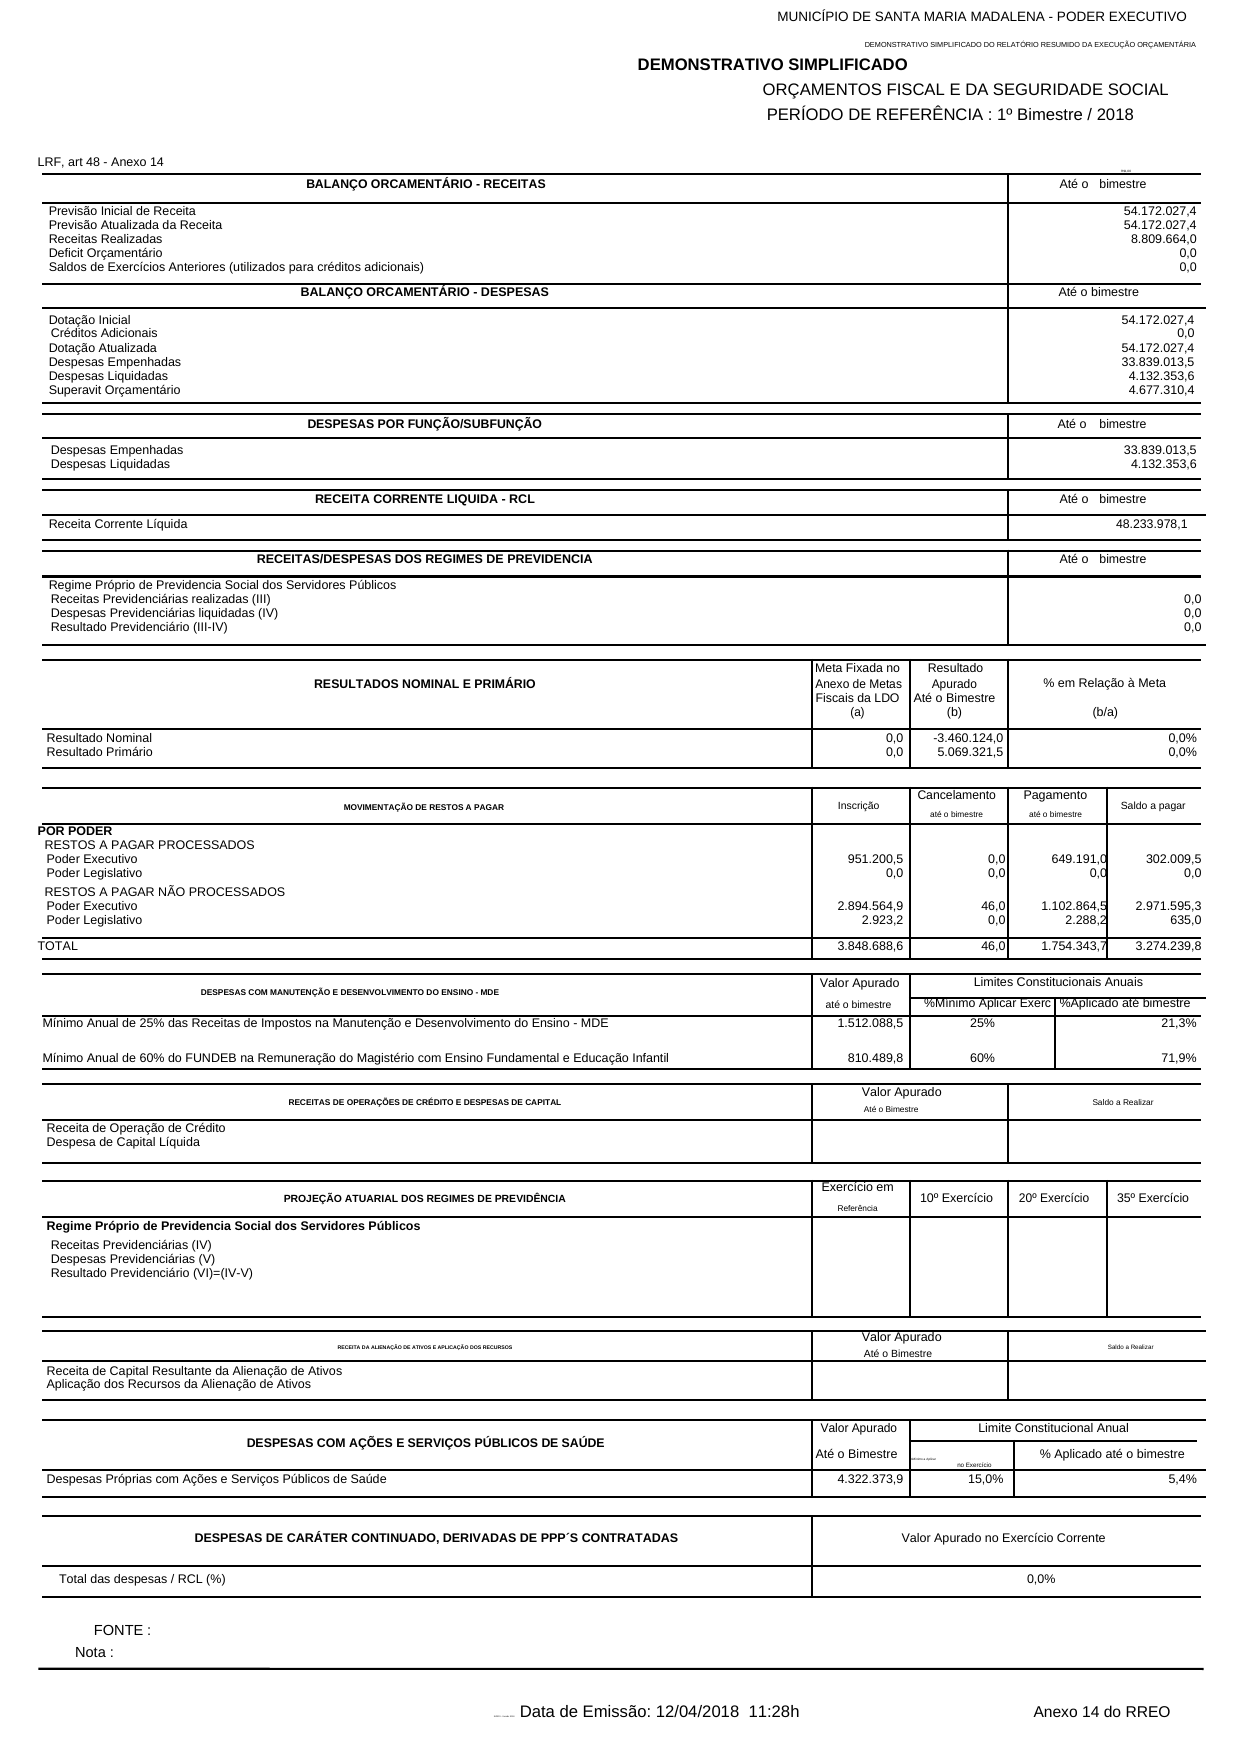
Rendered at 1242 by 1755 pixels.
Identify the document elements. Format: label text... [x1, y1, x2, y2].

table_cell [42, 789, 811, 802]
table_cell [1096, 646, 1107, 659]
table_cell [812, 299, 910, 307]
table_cell [1201, 705, 1206, 719]
table_cell [910, 246, 1007, 261]
table_cell [1014, 415, 1055, 431]
table_cell [1201, 355, 1206, 369]
table_cell [813, 1233, 909, 1252]
table_cell [813, 1121, 910, 1135]
table_cell 1.754.343,7 [1014, 939, 1106, 953]
table_cell [1014, 246, 1055, 261]
text Nota : [75, 1644, 1206, 1661]
table_cell [1197, 1233, 1201, 1252]
table_cell [812, 480, 910, 489]
table_cell [812, 516, 910, 531]
table_cell [1201, 1083, 1206, 1099]
table_cell [1009, 566, 1014, 575]
table_cell [1009, 1266, 1014, 1280]
table_cell [1009, 1085, 1014, 1099]
table_cell [38, 592, 42, 606]
table_cell [1197, 355, 1201, 369]
table_cell [38, 1119, 42, 1135]
table_cell [911, 1010, 1008, 1014]
table_cell [813, 1344, 910, 1350]
table_cell [1055, 431, 1096, 437]
table_cell 4.677.310,4 [1107, 383, 1197, 397]
table_cell [38, 1330, 42, 1344]
table_cell [1197, 1030, 1201, 1064]
table_cell [1107, 960, 1197, 973]
table_cell [1008, 1487, 1013, 1496]
table_cell [1201, 1350, 1206, 1360]
table_cell [42, 397, 812, 402]
table_cell -3.460.124,0 [911, 730, 1007, 745]
table_cell Até o [1055, 175, 1096, 191]
table_cell [42, 191, 812, 202]
table_cell [1096, 383, 1107, 397]
table_cell [38, 1150, 42, 1162]
table_cell Dotação Atualizada [42, 341, 812, 355]
table_cell [1014, 491, 1055, 506]
table_cell [1108, 1266, 1197, 1280]
table_cell [1096, 1471, 1107, 1487]
table_cell [1014, 1435, 1055, 1440]
table_cell [910, 415, 1007, 431]
table_cell [910, 1587, 1008, 1596]
table_cell [1014, 531, 1055, 539]
table_cell 1.512.088,5 [813, 1017, 909, 1030]
table_cell [1055, 769, 1096, 787]
table_cell Limites Constitucionais Anuais [911, 975, 1201, 989]
table_cell [1009, 1362, 1014, 1377]
table_cell Receita Corrente Líquida [42, 516, 812, 531]
table_cell [1009, 1280, 1014, 1316]
table_cell [1096, 789, 1106, 802]
table_cell [910, 516, 1007, 531]
table_cell [813, 1252, 909, 1266]
table_cell [1009, 675, 1014, 691]
table_cell [813, 719, 909, 728]
table_cell [1096, 880, 1106, 899]
table_cell [38, 1280, 42, 1316]
table_cell (b/a) [1055, 705, 1201, 719]
table_cell [813, 990, 909, 997]
table_cell [38, 802, 42, 812]
table_cell [1055, 759, 1096, 767]
table_cell [1055, 1442, 1096, 1450]
table_cell [1201, 309, 1206, 327]
table_cell [1008, 1587, 1014, 1596]
table_cell [38, 1194, 42, 1205]
table_cell [1096, 838, 1106, 852]
table_cell 33.839.013,5 [1107, 355, 1197, 369]
table_cell [1055, 1135, 1096, 1149]
table_cell [1096, 471, 1107, 478]
table_cell [1014, 169, 1055, 173]
table_cell [1107, 1435, 1197, 1440]
table_cell [1107, 1085, 1197, 1099]
table_cell [1096, 439, 1107, 457]
table_cell [1009, 789, 1014, 802]
table_cell Resultado [911, 661, 1007, 675]
table_cell Receita de Operação de Crédito [42, 1121, 811, 1135]
table_cell Aplicação dos Recursos da Alienação de Ativos [42, 1378, 811, 1392]
table_cell 0,0 [813, 866, 909, 880]
table_cell [1201, 1587, 1206, 1596]
table_cell [1197, 1252, 1201, 1266]
table_cell [1107, 1150, 1197, 1162]
table_cell [1107, 566, 1197, 575]
table_cell [38, 1083, 42, 1099]
table_cell 5.069.321,5 [911, 745, 1007, 759]
table_cell [1055, 566, 1096, 575]
table_cell [42, 1085, 811, 1099]
table_cell Poder Legislativo [42, 866, 811, 880]
table_cell [1107, 1114, 1197, 1119]
table_cell [812, 439, 910, 457]
table_cell Até o [1055, 552, 1096, 566]
table_cell Valor Apurado no Exercício Corrente [813, 1517, 1201, 1546]
table_cell [1055, 341, 1096, 355]
table_cell [1096, 1280, 1106, 1316]
table_cell [1197, 246, 1201, 261]
table_cell [1096, 990, 1107, 997]
table_cell [813, 1435, 909, 1440]
table_cell [1014, 592, 1055, 606]
table_cell [1009, 759, 1014, 767]
table_cell [1009, 899, 1014, 913]
table_cell [1201, 246, 1206, 261]
table_cell [1055, 355, 1096, 369]
table_cell Despesas Empenhadas [42, 355, 812, 369]
table_cell [910, 960, 1008, 973]
table_cell [1056, 1010, 1096, 1014]
table_cell [1201, 383, 1206, 397]
table_cell [1096, 825, 1106, 838]
table_cell [1107, 1318, 1197, 1330]
table_cell [1015, 1461, 1055, 1469]
table_cell [1107, 1121, 1197, 1135]
table_cell [911, 1442, 1008, 1450]
table_cell [1009, 1194, 1014, 1205]
table_cell [1014, 471, 1055, 478]
table_cell [1197, 1164, 1201, 1180]
table_cell [1014, 1030, 1054, 1064]
table_cell [910, 275, 1007, 282]
table_cell [1014, 1017, 1054, 1030]
table_cell [1009, 191, 1014, 202]
table_cell [1107, 1332, 1197, 1344]
table_cell [38, 218, 42, 232]
table_cell [812, 769, 910, 787]
table_cell [1014, 634, 1055, 643]
table_header [1014, 154, 1055, 168]
table_cell [38, 1496, 42, 1515]
table_cell [38, 457, 42, 471]
table_cell [1197, 327, 1201, 341]
table_cell [910, 1150, 1007, 1162]
table_cell [1201, 1015, 1206, 1030]
table_cell [1096, 355, 1107, 369]
table_cell [1009, 261, 1014, 274]
table_cell [1201, 566, 1206, 575]
table_header [1201, 154, 1206, 168]
table_cell [1055, 299, 1096, 307]
table_cell [1009, 705, 1014, 719]
table_cell [1008, 541, 1014, 549]
table_cell [1056, 1030, 1096, 1064]
table_cell [38, 880, 42, 899]
table_cell [911, 1205, 1007, 1212]
table_cell [812, 341, 910, 355]
table_cell [1096, 169, 1107, 173]
table_cell [1009, 691, 1014, 705]
table_cell [38, 838, 42, 852]
table_cell no Exercício [911, 1461, 1013, 1469]
table_cell BALANÇO ORCAMENTÁRIO - RECEITAS [42, 175, 812, 191]
table_cell 4.132.353,6 [1107, 457, 1197, 471]
table_cell [813, 759, 909, 767]
table_cell [812, 397, 910, 402]
table_cell [1096, 218, 1107, 232]
table_cell Anexo de Metas [813, 675, 909, 691]
table_cell [812, 218, 910, 232]
table_cell [1197, 1567, 1201, 1587]
table_cell [1096, 661, 1107, 675]
table_cell [1201, 767, 1206, 787]
table_cell [1197, 1440, 1201, 1450]
table_cell [1009, 1378, 1014, 1392]
table_cell [1096, 506, 1107, 513]
text MUNICÍPIO DE SANTA MARIA MADALENA - PODER EXECUTIVO [777, 9, 1206, 24]
table_cell [812, 491, 910, 506]
table_cell 35º Exercício [1108, 1194, 1201, 1205]
table_cell [1055, 1106, 1096, 1114]
table_cell Apurado [911, 675, 1007, 691]
table_cell [1201, 261, 1206, 274]
table_cell Receitas Previdenciárias realizadas (III) [42, 592, 812, 606]
table_cell [1108, 789, 1197, 802]
table_cell [1201, 787, 1206, 802]
table_cell [1201, 341, 1206, 355]
table_cell RESTOS A PAGAR PROCESSADOS [42, 838, 811, 852]
table_cell [813, 825, 909, 838]
table_cell [910, 491, 1007, 506]
table_cell [1197, 1471, 1201, 1487]
table_cell [1096, 457, 1107, 471]
table_cell [1108, 953, 1197, 958]
table_cell [1014, 802, 1055, 812]
table_cell Fiscais da LDO [813, 691, 909, 705]
table_cell [1009, 1332, 1014, 1344]
table_cell [1055, 397, 1096, 402]
table_cell [1009, 927, 1014, 937]
table_cell [42, 646, 812, 659]
table_cell [812, 1164, 910, 1180]
table_cell [42, 169, 812, 173]
table_cell Valor Apurado [813, 1085, 1007, 1099]
table_cell [1096, 1332, 1107, 1344]
table_cell [1096, 745, 1107, 759]
table_cell [1055, 1182, 1096, 1194]
table_cell [1197, 691, 1201, 705]
table_cell 2.971.595,3 [1108, 899, 1201, 913]
table_cell [1014, 541, 1055, 549]
table_cell [1055, 620, 1096, 634]
table_cell [1055, 1280, 1096, 1316]
table_cell R$1,00 [1107, 169, 1201, 173]
table_cell [1014, 1070, 1055, 1083]
table_cell [1009, 825, 1014, 838]
table_cell [1107, 404, 1197, 413]
table_cell [1009, 634, 1014, 643]
table_cell [1107, 1350, 1197, 1360]
table_cell [812, 1070, 910, 1083]
table_cell [1197, 1085, 1201, 1099]
table_cell [1201, 1487, 1206, 1496]
table_cell [42, 299, 812, 307]
table_cell [910, 169, 1008, 173]
table_cell [38, 728, 42, 745]
table_cell Poder Executivo [42, 899, 811, 913]
table_cell [38, 191, 42, 202]
table_cell [1096, 1135, 1107, 1149]
table_cell Despesas Previdenciárias liquidadas (IV) [42, 606, 812, 620]
table_cell [1197, 369, 1201, 383]
table_cell [910, 285, 1007, 299]
table_cell [812, 1318, 910, 1330]
table_cell [1055, 1546, 1096, 1564]
table_cell [813, 1010, 909, 1014]
table_cell 15,0% [911, 1471, 1008, 1487]
table_cell [1201, 539, 1206, 549]
table_cell [812, 531, 910, 539]
table_cell [812, 275, 910, 282]
table_cell 0,0 [1107, 620, 1201, 634]
table_cell [1201, 1440, 1206, 1450]
table_cell [812, 383, 910, 397]
table_cell [38, 478, 42, 489]
table_cell [813, 1378, 910, 1392]
table_cell [1201, 606, 1206, 620]
table_cell [1096, 1435, 1107, 1440]
table_cell [910, 541, 1008, 549]
table_cell [1096, 1010, 1107, 1014]
table_cell [812, 191, 910, 202]
table_cell [1197, 730, 1201, 745]
table_cell PROJEÇÃO ATUARIAL DOS REGIMES DE PREVIDÊNCIA [42, 1194, 811, 1205]
table_cell [1009, 1233, 1014, 1252]
table_cell [1096, 261, 1107, 274]
table_cell [1009, 341, 1014, 355]
table_cell MOVIMENTAÇÃO DE RESTOS A PAGAR [42, 802, 811, 812]
table_cell [38, 173, 42, 191]
table_cell 33.839.013,5 [1107, 439, 1197, 457]
table_cell [1055, 634, 1096, 643]
table_cell 46,0 [911, 899, 1007, 913]
table_cell [38, 514, 42, 531]
table_cell [1096, 1030, 1107, 1064]
table_cell [38, 1180, 42, 1194]
table_cell [1107, 990, 1197, 997]
table_cell [910, 566, 1007, 575]
table_cell [1014, 355, 1055, 369]
table_cell 3.848.688,6 [813, 939, 909, 953]
table_cell TOTAL [38, 937, 811, 953]
table_cell [1197, 383, 1201, 397]
table_cell [42, 1010, 811, 1014]
table_cell [1096, 299, 1107, 307]
table_cell [911, 953, 1007, 958]
table_cell [911, 719, 1007, 728]
table_cell [1009, 802, 1014, 812]
table_cell [1096, 802, 1106, 812]
table_cell [1014, 1280, 1055, 1316]
table_cell [38, 973, 42, 989]
table_cell [1009, 1106, 1014, 1114]
table_cell [910, 1318, 1008, 1330]
table_cell [1014, 1378, 1055, 1392]
table_cell [1201, 437, 1206, 457]
table_cell 60% [911, 1030, 1008, 1064]
table_cell Receita de Capital Resultante da Alienação de Ativos [42, 1362, 811, 1377]
table_cell Receitas Previdenciárias (IV) [42, 1233, 811, 1252]
table_cell [1014, 1233, 1055, 1252]
table_cell [1096, 1106, 1107, 1114]
table_cell [1055, 1362, 1096, 1377]
table_cell [1008, 1471, 1013, 1487]
table_cell [1197, 1150, 1201, 1162]
table_cell [1197, 1266, 1201, 1280]
table_cell [1055, 218, 1096, 232]
table_cell [813, 1362, 910, 1377]
table_cell [1008, 1030, 1014, 1064]
table_cell [1009, 730, 1014, 745]
table_cell [1014, 759, 1055, 767]
table_cell [812, 355, 910, 369]
table_cell [42, 1392, 811, 1399]
table_cell [1008, 1546, 1014, 1564]
table_cell [910, 175, 1007, 191]
table_cell [813, 1392, 910, 1399]
table_cell [1107, 541, 1197, 549]
table_cell [1096, 1164, 1107, 1180]
table_cell [1055, 1266, 1096, 1280]
table_cell [1107, 1106, 1197, 1114]
table_cell [42, 471, 812, 478]
table_cell [812, 285, 910, 299]
table_cell [1201, 402, 1206, 413]
table_cell [812, 309, 910, 327]
table_cell [42, 1114, 811, 1119]
table_cell [1055, 531, 1096, 539]
table_cell [1014, 1205, 1055, 1212]
table_cell [1009, 309, 1014, 327]
table_cell Mínimo Anual de 60% do FUNDEB na Remuneração do Magistério com Ensino Fundamental e Educação Infantil [42, 1030, 811, 1064]
table_cell [1201, 1266, 1206, 1280]
table_cell [42, 634, 812, 643]
table_cell 4.132.353,6 [1107, 369, 1197, 383]
table_cell [1055, 439, 1096, 457]
table_cell BALANÇO ORCAMENTÁRIO - DESPESAS [42, 285, 812, 299]
table_cell [910, 341, 1007, 355]
table_cell [42, 960, 812, 973]
table_header [910, 154, 1008, 168]
table_cell 2.288,2 [1014, 913, 1106, 927]
table_cell [1096, 204, 1107, 218]
table_cell [1055, 1233, 1096, 1252]
table_cell [1009, 233, 1014, 246]
table_cell [1096, 691, 1107, 705]
table_cell [1014, 953, 1055, 958]
table_cell [1055, 1378, 1096, 1392]
table_cell 54.172.027,4 [1107, 309, 1197, 327]
table_cell 54.172.027,4 [1107, 204, 1197, 218]
table_cell POR PODER [38, 823, 811, 838]
table_cell [1009, 939, 1014, 953]
table_cell Inscrição [813, 802, 909, 812]
table_cell [812, 620, 910, 634]
table_cell [1197, 1332, 1201, 1344]
table_cell [1197, 1280, 1201, 1316]
table_cell 0,0 [911, 866, 1007, 880]
table_cell [1096, 1194, 1106, 1205]
table_cell [42, 1350, 811, 1360]
table_cell Até o [1055, 491, 1096, 506]
table_cell [1009, 1252, 1014, 1266]
table_cell [1107, 1362, 1197, 1377]
table_cell [1197, 341, 1201, 355]
table_cell [1197, 661, 1201, 675]
table_cell [1201, 1332, 1206, 1344]
table_cell [1008, 404, 1014, 413]
table_cell [1014, 691, 1055, 705]
table_cell [1096, 341, 1107, 355]
table_cell [38, 413, 42, 431]
table_cell [38, 1015, 42, 1030]
table_cell [1201, 1135, 1206, 1149]
table_cell DESPESAS COM MANUTENÇÃO E DESENVOLVIMENTO DO ENSINO - MDE [313, 990, 811, 997]
table_cell [1201, 1180, 1206, 1194]
table_cell [1201, 1119, 1206, 1135]
table_cell [1107, 1587, 1197, 1596]
table_cell [1009, 838, 1014, 852]
table_cell Até o Bimestre [813, 1106, 1007, 1114]
table_cell [1197, 1135, 1201, 1149]
table_cell [1008, 480, 1014, 489]
table_cell [1008, 1567, 1014, 1587]
table_cell [1201, 457, 1206, 471]
table_cell [1096, 191, 1107, 202]
table_cell %Mínimo Aplicar Exerc [911, 999, 1054, 1010]
table_cell [1014, 309, 1055, 327]
table_cell [1107, 769, 1197, 787]
table_cell [1096, 1114, 1107, 1119]
table_cell [1197, 1318, 1201, 1330]
table_cell [1107, 661, 1197, 675]
table_cell [1197, 838, 1201, 852]
table_cell [911, 1487, 1008, 1496]
table_cell [813, 927, 909, 937]
table_cell [813, 838, 909, 852]
table_cell [1055, 541, 1096, 549]
table_cell [812, 327, 910, 341]
table_cell [1107, 646, 1197, 659]
table_cell [1055, 1587, 1096, 1596]
table_cell [1008, 1070, 1014, 1083]
table_cell [910, 1099, 1007, 1106]
table_cell [42, 719, 811, 728]
table_cell [38, 383, 42, 397]
table_cell [1014, 990, 1055, 997]
table_cell [1008, 769, 1014, 787]
table_cell [1197, 1362, 1201, 1377]
table_cell [1197, 578, 1201, 592]
table_cell 3.274.239,8 [1108, 939, 1201, 953]
table_cell [812, 541, 910, 549]
table_cell [1014, 369, 1055, 383]
table_cell [1009, 1182, 1014, 1194]
table_cell [38, 307, 42, 327]
table_cell [1009, 457, 1014, 471]
table_cell [42, 480, 812, 489]
table_cell Previsão Atualizada da Receita [42, 218, 812, 232]
table_cell [1096, 1070, 1107, 1083]
table_cell bimestre [1096, 415, 1201, 431]
table_cell [812, 1401, 910, 1419]
table_cell [911, 1233, 1007, 1252]
table_cell [1014, 620, 1055, 634]
table_cell [1014, 1010, 1054, 1014]
table_cell [1201, 1565, 1206, 1587]
table_cell [1096, 812, 1106, 819]
table_cell DESPESAS DE CARÁTER CONTINUADO, DERIVADAS DE PPP´S CONTRATADAS [42, 1517, 811, 1546]
table_cell [1201, 173, 1206, 191]
table_cell [1107, 1070, 1197, 1083]
table_cell [1096, 592, 1107, 606]
table_cell Despesas Liquidadas [42, 369, 812, 383]
table_cell 302.009,5 [1108, 852, 1201, 866]
table_cell [910, 1114, 1007, 1119]
table_cell [1201, 1150, 1206, 1162]
table_cell 951.200,5 [813, 852, 909, 866]
table_cell [1096, 1567, 1107, 1587]
table_cell [1009, 355, 1014, 369]
table_cell Receitas Realizadas [42, 233, 812, 246]
table_cell [1008, 646, 1014, 659]
table_cell bimestre [1096, 552, 1201, 566]
text PERÍODO DE REFERÊNCIA : 1º Bimestre / 2018 [767, 105, 1206, 124]
table_cell [38, 644, 42, 659]
table_cell [1014, 1106, 1055, 1114]
table_cell Despesas Liquidadas [42, 457, 812, 471]
table_cell 0,0 [911, 852, 1007, 866]
table_cell [1197, 439, 1201, 457]
table_cell [1201, 592, 1206, 606]
table_cell [1201, 1233, 1206, 1252]
table_cell [42, 1280, 811, 1316]
table_cell [1107, 578, 1197, 592]
table_cell [1108, 927, 1197, 937]
table_cell [1014, 1587, 1055, 1596]
table_cell [1009, 439, 1014, 457]
table_cell [910, 634, 1007, 643]
table_cell [1014, 646, 1055, 659]
table_cell [911, 759, 1007, 767]
table_cell [1197, 960, 1201, 973]
table_cell [1108, 812, 1197, 819]
table_cell [813, 1150, 910, 1162]
table_cell [1009, 578, 1014, 592]
table_cell [1009, 531, 1014, 539]
table_cell [1014, 218, 1055, 232]
table_cell [38, 1233, 42, 1252]
table_cell [1009, 620, 1014, 634]
table_cell [1014, 745, 1055, 759]
table_cell [1201, 1280, 1206, 1316]
table_cell [38, 927, 42, 937]
table_cell [42, 1332, 811, 1344]
table_cell [1014, 275, 1107, 282]
table_cell [1055, 1114, 1096, 1119]
table_cell [1197, 789, 1201, 802]
table_cell [1055, 745, 1096, 759]
table_cell [1197, 457, 1201, 471]
table_cell [1096, 1378, 1107, 1392]
table_cell Resultado Previdenciário (III-IV) [42, 620, 812, 634]
table_cell [42, 975, 811, 989]
table_cell [1096, 327, 1107, 341]
table_cell [1201, 233, 1206, 246]
table_cell [1096, 719, 1107, 728]
table_cell [1197, 1121, 1201, 1135]
table_cell [1096, 1182, 1106, 1194]
table_header [1197, 154, 1201, 168]
table_cell Até o Bimestre [911, 691, 1007, 705]
table_cell [910, 1362, 1007, 1377]
table_cell [1014, 719, 1055, 728]
table_cell [1197, 1350, 1201, 1360]
table_cell [38, 233, 42, 246]
table_cell [1014, 204, 1055, 218]
table_cell [1201, 823, 1206, 838]
table_cell RECEITAS DE OPERAÇÕES DE CRÉDITO E DESPESAS DE CAPITAL [42, 1099, 811, 1106]
table_cell Despesas Próprias com Ações e Serviços Públicos de Saúde [42, 1471, 811, 1487]
table_cell [812, 457, 910, 471]
table_cell [1014, 1218, 1055, 1233]
table_cell [910, 191, 1007, 202]
table_cell [1009, 1121, 1014, 1135]
table_cell [1197, 1070, 1201, 1083]
table_cell %Aplicado até bimestre [1056, 999, 1201, 1010]
table_cell [1197, 1546, 1201, 1564]
table_cell [38, 606, 42, 620]
table_cell [38, 575, 42, 592]
table_cell [1014, 825, 1055, 838]
table_cell [1201, 1106, 1206, 1114]
table_cell [1014, 327, 1055, 341]
table_cell [910, 299, 1007, 307]
table_cell [1107, 299, 1197, 307]
table_cell [42, 1182, 811, 1194]
table_cell [813, 1135, 910, 1149]
table_cell Resultado Nominal [42, 730, 811, 745]
table_cell [38, 1068, 42, 1083]
table_cell [1201, 866, 1206, 880]
table_cell [1009, 606, 1014, 620]
table_cell [1096, 1318, 1107, 1330]
table_cell [1009, 866, 1014, 880]
table_cell [1009, 327, 1014, 341]
table_cell [1201, 1421, 1206, 1435]
table_cell [910, 552, 1007, 566]
table_cell 8.809.664,0 [1107, 233, 1197, 246]
table_cell [910, 531, 1007, 539]
table_cell [1096, 769, 1107, 787]
table_cell Até o Bimestre [813, 1450, 909, 1461]
table_cell [1096, 1233, 1106, 1252]
table_cell [910, 369, 1007, 383]
table_cell [1096, 1085, 1107, 1099]
table_cell [1055, 1218, 1096, 1233]
table_cell [1107, 480, 1197, 489]
table_cell [910, 204, 1007, 218]
table_cell %Mínimo a Aplicar [911, 1450, 1013, 1461]
table_cell [910, 480, 1008, 489]
table_cell [1201, 999, 1206, 1010]
table_cell [910, 506, 1007, 513]
table_cell [910, 327, 1007, 341]
table_cell [1107, 1164, 1197, 1180]
table_cell [911, 990, 1008, 997]
table_cell Valor Apurado [813, 975, 909, 989]
table_cell [813, 880, 909, 899]
table_cell [1055, 990, 1096, 997]
table_cell (a) [813, 705, 909, 719]
table_cell [1055, 646, 1096, 659]
table_cell [910, 404, 1008, 413]
table_cell [1201, 202, 1206, 218]
table_cell [1009, 299, 1014, 307]
table_cell [38, 1316, 42, 1330]
table_cell [1055, 457, 1096, 471]
table_cell [1055, 661, 1096, 675]
table_cell [1201, 478, 1206, 489]
table_cell [38, 1350, 42, 1360]
table_cell [1014, 1401, 1197, 1419]
table_cell [910, 1070, 1008, 1083]
table_cell [1014, 1344, 1055, 1350]
table_cell [1055, 233, 1096, 246]
table_cell [38, 1469, 42, 1487]
table_cell [910, 1378, 1007, 1392]
table_cell Valor Apurado [813, 1332, 1007, 1344]
table_cell Saldo a Realizar [1055, 1344, 1201, 1350]
table_cell [1055, 825, 1096, 838]
table_cell [1055, 327, 1096, 341]
table_cell [1014, 769, 1055, 787]
table_cell [1197, 880, 1201, 899]
table_cell [38, 202, 42, 218]
table_cell [911, 1435, 1008, 1440]
table_cell 0,0 [1107, 592, 1201, 606]
table_cell [1055, 516, 1096, 531]
table_cell [1107, 634, 1197, 643]
table_cell [42, 953, 811, 958]
table_cell [1014, 1182, 1055, 1194]
table_cell [812, 415, 910, 431]
table_cell Pagamento [1014, 789, 1096, 802]
table_cell Valor Apurado [813, 1421, 909, 1435]
table_cell [1014, 431, 1055, 437]
table_cell [38, 767, 42, 787]
table_cell [1009, 1135, 1014, 1149]
table_cell 0,0% [1107, 745, 1197, 759]
table_cell [1197, 1017, 1201, 1030]
table_cell [42, 759, 811, 767]
table_cell [38, 283, 42, 299]
table_cell [911, 1182, 1007, 1194]
table_cell [38, 705, 42, 719]
table_cell [38, 691, 42, 705]
table_cell [1009, 1218, 1014, 1233]
table_cell [812, 204, 910, 218]
table_cell [42, 997, 811, 1010]
table_cell [42, 531, 812, 539]
table_cell Despesas Empenhadas [42, 439, 812, 457]
table_cell Poder Legislativo [42, 913, 811, 927]
table_cell [38, 437, 42, 457]
table_cell [910, 1392, 1007, 1399]
table_cell [1009, 246, 1014, 261]
table_cell [1055, 730, 1096, 745]
table_cell até o bimestre [911, 812, 1007, 819]
table_cell [813, 1567, 910, 1587]
table_cell [812, 552, 910, 566]
table_cell [1108, 880, 1197, 899]
table_cell [38, 1252, 42, 1266]
table_cell Meta Fixada no [813, 661, 909, 675]
table_cell [1201, 852, 1206, 866]
table_cell [1055, 204, 1096, 218]
table_cell [38, 1162, 42, 1180]
table_cell 635,0 [1108, 913, 1201, 927]
table_cell [38, 1216, 42, 1233]
table_cell Saldo a Realizar [1055, 1099, 1201, 1106]
table_cell [910, 383, 1007, 397]
table_cell [38, 355, 42, 369]
table_cell [1197, 1218, 1201, 1233]
table_cell [910, 355, 1007, 369]
table_cell 54.172.027,4 [1107, 218, 1197, 232]
table_cell [1107, 397, 1197, 402]
text ORÇAMENTOS FISCAL E DA SEGURIDADE SOCIAL [762, 80, 1206, 99]
table_cell [1096, 1205, 1106, 1212]
table_cell [1107, 719, 1197, 728]
table_cell 5,4% [1107, 1471, 1197, 1487]
table_cell [1009, 745, 1014, 759]
table_cell [812, 246, 910, 261]
table_cell [1008, 1401, 1014, 1419]
table_cell Exercício em [813, 1182, 909, 1194]
text FONTE : [94, 1622, 1206, 1639]
table_cell [1009, 719, 1014, 728]
table_cell [813, 1099, 910, 1106]
table_cell [1096, 1587, 1107, 1596]
table_cell [1201, 516, 1206, 531]
table_cell [38, 659, 42, 675]
table_cell [1096, 1218, 1106, 1233]
table_cell Saldo a pagar [1108, 802, 1201, 812]
table_cell [812, 431, 910, 437]
table_cell 2.894.564,9 [813, 899, 909, 913]
table_cell [1009, 218, 1014, 232]
table_cell [38, 539, 42, 549]
table_cell [812, 592, 910, 606]
table_cell [38, 1030, 42, 1064]
table_cell [38, 745, 42, 759]
table_cell [38, 550, 42, 566]
table_cell [812, 404, 910, 413]
table_cell [1014, 552, 1055, 566]
table_cell % Aplicado até o bimestre [1015, 1450, 1201, 1461]
table_cell até o bimestre [813, 997, 909, 1010]
table_cell [1096, 431, 1107, 437]
table_cell DESPESAS COM AÇÕES E SERVIÇOS PÚBLICOS DE SAÚDE [42, 1435, 811, 1450]
table_cell [38, 1378, 42, 1392]
table_cell [813, 1440, 909, 1450]
table_cell [1107, 1546, 1197, 1564]
table_cell [1201, 1450, 1206, 1461]
table_cell [1014, 880, 1055, 899]
table_cell [1009, 516, 1014, 531]
table_cell 0,0 [813, 745, 909, 759]
table_cell [1055, 960, 1107, 973]
table_cell Até o [1055, 415, 1096, 431]
table_cell [1201, 659, 1206, 675]
table_cell [1014, 661, 1055, 675]
table_cell [910, 439, 1007, 457]
table_cell [1197, 769, 1201, 787]
table_cell Poder Executivo [42, 852, 811, 866]
table_cell [1096, 566, 1107, 575]
table_cell [1014, 516, 1055, 531]
table_cell [812, 506, 910, 513]
table_cell [910, 1567, 1008, 1587]
table_cell [1008, 960, 1014, 973]
text SIGFIS - Versão 2018 Data de Emissão: 12/04/2018 11:28h Anexo 14 do RREO [494, 1698, 1181, 1722]
table_cell [42, 812, 811, 819]
table_cell [38, 369, 42, 383]
table_cell [42, 1401, 812, 1419]
table_cell [38, 327, 42, 341]
table_cell [38, 1546, 42, 1564]
table_cell [1014, 261, 1055, 274]
table_cell [911, 802, 1007, 812]
table_cell Regime Próprio de Previdencia Social dos Servidores Públicos [42, 578, 812, 592]
table_cell [1009, 415, 1014, 431]
table_cell 0,0 [1107, 327, 1197, 341]
table_cell [1107, 1378, 1197, 1392]
table_cell [1197, 309, 1201, 327]
table_header [1096, 154, 1107, 168]
table_cell [1015, 1471, 1055, 1487]
table_cell [1197, 927, 1201, 937]
table_cell [1201, 1068, 1206, 1083]
table_cell [1055, 1205, 1096, 1212]
table_cell Até o bimestre [1014, 285, 1201, 299]
table_cell [910, 1164, 1008, 1180]
table_cell Previsão Inicial de Receita [42, 204, 812, 218]
table_cell [1201, 369, 1206, 383]
table_cell 0,0 [1107, 246, 1197, 261]
table_cell [1096, 1121, 1107, 1135]
table_cell [910, 620, 1007, 634]
table_cell [1107, 471, 1197, 478]
table_cell [1197, 516, 1201, 531]
table_cell [1055, 506, 1096, 513]
table_cell [1008, 1318, 1014, 1330]
table_cell [1197, 1182, 1201, 1194]
table_cell [1014, 578, 1055, 592]
table_cell [1107, 191, 1197, 202]
table_cell [1108, 1218, 1197, 1233]
table_cell [812, 646, 910, 659]
table_cell Resultado Previdenciário (VI)=(IV-V) [42, 1266, 811, 1280]
table_cell [1014, 1266, 1055, 1280]
table_cell [911, 1266, 1007, 1280]
table_cell [42, 769, 812, 787]
table_cell 4.322.373,9 [813, 1471, 909, 1487]
table_cell [910, 1401, 1008, 1419]
table_cell [1055, 592, 1096, 606]
table_cell [1014, 404, 1055, 413]
table_header [1008, 154, 1014, 168]
table_cell [1096, 1546, 1107, 1564]
table_cell [1201, 759, 1206, 767]
table_cell [38, 1360, 42, 1377]
table_cell [1014, 397, 1055, 402]
table_cell [1014, 838, 1055, 852]
table_cell Mínimo Anual de 25% das Receitas de Impostos na Manutenção e Desenvolvimento do Ensino - MDE [42, 1017, 811, 1030]
table_cell [1201, 691, 1206, 705]
table_cell [1096, 1461, 1107, 1469]
table_cell [1014, 1392, 1107, 1399]
table_cell Dotação Inicial [42, 309, 812, 327]
table_cell [812, 960, 910, 973]
table_cell [910, 397, 1007, 402]
table_cell [1197, 646, 1201, 659]
table_cell [910, 261, 1007, 274]
table_cell [1055, 1461, 1096, 1469]
table_cell [911, 1218, 1007, 1233]
table_cell [1201, 634, 1206, 643]
table_cell [38, 246, 42, 261]
table_cell [1014, 439, 1055, 457]
table_cell [1055, 261, 1096, 274]
table_cell [1107, 1135, 1197, 1149]
table_cell [1055, 369, 1096, 383]
table_cell [1009, 369, 1014, 383]
table_cell [910, 1135, 1007, 1149]
table_cell 71,9% [1107, 1030, 1197, 1064]
table_cell 0,0 [911, 913, 1007, 927]
table_cell % em Relação à Meta [1014, 675, 1201, 691]
table_cell [1197, 204, 1201, 218]
table_cell [38, 675, 42, 691]
table_cell [1197, 825, 1201, 838]
table_cell [38, 1419, 42, 1435]
table_cell [1107, 275, 1197, 282]
table_cell [812, 233, 910, 246]
table_cell [1096, 516, 1107, 531]
table_cell [910, 218, 1007, 232]
table_cell [1055, 309, 1096, 327]
table_cell [911, 838, 1007, 852]
table_cell [1055, 480, 1096, 489]
table_cell RESTOS A PAGAR NÃO PROCESSADOS [42, 880, 811, 899]
table_cell [1009, 491, 1014, 506]
table_cell [1014, 1164, 1055, 1180]
table_cell [38, 899, 42, 913]
table_cell [42, 506, 812, 513]
table_cell [1055, 169, 1096, 173]
table_cell [1096, 1150, 1107, 1162]
table_cell [812, 566, 910, 575]
table_cell [1096, 1017, 1107, 1030]
table_header [812, 154, 910, 168]
table_cell [1201, 958, 1206, 973]
table_cell [1009, 913, 1014, 927]
table_cell [38, 913, 42, 927]
table_cell [1055, 927, 1106, 937]
table_cell [1096, 620, 1107, 634]
table_cell [813, 1114, 910, 1119]
table_cell [1009, 175, 1014, 191]
table_cell [42, 541, 812, 549]
table_cell [812, 261, 910, 274]
table_cell [1055, 578, 1096, 592]
table_cell [1201, 413, 1206, 431]
table_cell [1201, 899, 1206, 913]
table_cell [42, 1546, 811, 1564]
table_cell [1201, 1362, 1206, 1377]
table_cell [1056, 1017, 1096, 1030]
table_cell [42, 1106, 811, 1114]
table_cell [38, 261, 42, 274]
table_cell [1055, 1150, 1096, 1162]
table_cell [1014, 927, 1055, 937]
table_cell [38, 866, 42, 880]
table_cell [42, 661, 811, 675]
table_cell 10º Exercício [911, 1194, 1007, 1205]
table_cell RECEITA DA ALIENAÇÃO DE ATIVOS E APLICAÇÃO DOS RECURSOS [42, 1344, 811, 1350]
text DEMONSTRATIVO SIMPLIFICADO DO RELATÓRIO RESUMIDO DA EXECUÇÃO ORÇAMENTÁRIA [864, 41, 1206, 49]
table_cell [1055, 1121, 1096, 1135]
table_cell [1055, 1332, 1096, 1344]
table_cell [1197, 218, 1201, 232]
table_cell [813, 1266, 909, 1280]
table_cell [911, 825, 1007, 838]
table_cell [813, 953, 909, 958]
table_cell [911, 927, 1007, 937]
table_cell [1055, 1070, 1096, 1083]
table_cell [1009, 285, 1014, 299]
table_cell [1015, 1442, 1055, 1450]
table_cell [1201, 1216, 1206, 1233]
table_cell [38, 1135, 42, 1149]
table_cell [1201, 1316, 1206, 1330]
table_cell [38, 787, 42, 802]
table_cell DESPESAS POR FUNÇÃO/SUBFUNÇÃO [42, 415, 812, 431]
table_cell [1107, 1010, 1197, 1014]
table_cell [1014, 299, 1055, 307]
table_cell [1014, 383, 1055, 397]
table_cell [42, 1164, 812, 1180]
table_cell [910, 769, 1008, 787]
table_cell [42, 1318, 812, 1330]
table_cell [813, 1218, 909, 1233]
table_cell [910, 457, 1007, 471]
table_cell [813, 812, 909, 819]
table_cell RECEITA CORRENTE LIQUIDA - RCL [42, 491, 812, 506]
table_cell Referência [813, 1205, 909, 1212]
table_cell [1014, 1332, 1055, 1344]
table_cell [1201, 531, 1206, 539]
table_cell [1096, 1252, 1106, 1266]
table_cell 25% [911, 1017, 1008, 1030]
table_cell [1197, 233, 1201, 246]
table_cell [38, 958, 42, 973]
table_cell [911, 880, 1007, 899]
table_cell [42, 705, 811, 719]
table_cell 20º Exercício [1014, 1194, 1096, 1205]
table_cell 649.191,0 [1014, 852, 1106, 866]
table_cell [1014, 730, 1055, 745]
table_cell [1009, 1350, 1014, 1360]
table_cell [1055, 191, 1096, 202]
table_cell Limite Constitucional Anual [911, 1421, 1201, 1435]
table_cell 48.233.978,1 [1107, 516, 1197, 531]
table_cell [42, 275, 812, 282]
table_cell [812, 369, 910, 383]
table_cell [1096, 634, 1107, 643]
table_cell [1096, 541, 1107, 549]
table_cell [1107, 691, 1197, 705]
table_cell [42, 927, 811, 937]
table_cell [1096, 531, 1107, 539]
table_cell Saldos de Exercícios Anteriores (utilizados para créditos adicionais) [42, 261, 812, 274]
table_cell [1096, 606, 1107, 620]
table_cell 21,3% [1107, 1017, 1197, 1030]
table_cell [1201, 745, 1206, 759]
table_cell [812, 634, 910, 643]
table_cell [1014, 233, 1055, 246]
table_cell [910, 578, 1007, 592]
table_cell [1201, 218, 1206, 232]
table_cell [1201, 646, 1206, 659]
table_cell [42, 1498, 812, 1515]
table_cell [1107, 531, 1197, 539]
table_cell [1201, 299, 1206, 307]
table_cell [1201, 838, 1206, 852]
table_cell [1014, 506, 1055, 513]
table_cell [1096, 480, 1107, 489]
table_cell [1055, 404, 1096, 413]
table_cell [1201, 1546, 1206, 1564]
table_cell [1201, 802, 1206, 812]
table_cell [1201, 728, 1206, 745]
table_cell 0,0% [1107, 730, 1197, 745]
table_cell [42, 1070, 812, 1083]
table_cell 0,0 [1107, 261, 1197, 274]
table_cell [1201, 327, 1206, 341]
table_cell [38, 341, 42, 355]
table_cell [1197, 1401, 1201, 1419]
table_cell Despesas Previdenciárias (V) [42, 1252, 811, 1266]
table_cell [910, 606, 1007, 620]
table_cell [1201, 1515, 1206, 1546]
table_cell [1108, 825, 1197, 838]
table_cell [1197, 261, 1201, 274]
table_cell 0,0 [813, 730, 909, 745]
table_cell [1108, 838, 1197, 852]
table_cell [1009, 661, 1014, 675]
table_cell bimestre [1096, 491, 1201, 506]
table_cell Regime Próprio de Previdencia Social dos Servidores Públicos [42, 1218, 811, 1233]
table_cell [812, 578, 910, 592]
table_cell [1108, 1182, 1197, 1194]
table_cell [1014, 341, 1055, 355]
table_cell [812, 606, 910, 620]
table_cell [1009, 592, 1014, 606]
table_cell [1108, 1280, 1197, 1316]
table_cell [38, 997, 42, 1010]
table_cell [38, 489, 42, 506]
table_cell Total das despesas / RCL (%) [42, 1567, 811, 1587]
table_cell [1014, 480, 1055, 489]
table_cell [1055, 1350, 1096, 1360]
table_cell [1201, 675, 1206, 691]
table_cell [1096, 397, 1107, 402]
table_cell [813, 1546, 910, 1564]
table_cell [1055, 1085, 1096, 1099]
table_cell [42, 691, 811, 705]
table_cell [1197, 191, 1201, 202]
table_cell [1014, 1114, 1055, 1119]
table_cell Deficit Orçamentário [42, 246, 812, 261]
table_cell [910, 1121, 1007, 1135]
table_cell [1108, 1205, 1197, 1212]
table_cell [1008, 1164, 1014, 1180]
table_cell [1055, 880, 1096, 899]
table_cell [38, 402, 42, 413]
table_cell [910, 233, 1007, 246]
table_cell [42, 1461, 811, 1469]
table_cell 46,0 [911, 939, 1007, 953]
table_cell [910, 1344, 1007, 1350]
table_cell Créditos Adicionais [42, 327, 812, 341]
table_cell [1008, 990, 1014, 997]
table_cell [1014, 1099, 1055, 1106]
table_cell [1014, 1318, 1055, 1330]
table_cell Resultado Primário [42, 745, 811, 759]
table_cell [42, 1587, 811, 1596]
table_cell [1096, 233, 1107, 246]
table_cell [1201, 1498, 1206, 1515]
table_cell [1014, 705, 1055, 719]
table_cell 810.489,8 [813, 1030, 909, 1064]
table_cell [1107, 1567, 1197, 1587]
table_cell 54.172.027,4 [1107, 341, 1197, 355]
table_cell [1055, 246, 1096, 261]
table_cell [38, 1440, 42, 1450]
table_cell [1201, 1461, 1206, 1469]
table_cell [1009, 204, 1014, 218]
table_cell [1008, 1442, 1013, 1450]
table_cell [1014, 566, 1055, 575]
table_cell [1197, 745, 1201, 759]
table_cell Até o Bimestre [813, 1350, 1007, 1360]
table_cell [1201, 489, 1206, 506]
table_cell [42, 1450, 811, 1461]
table_cell [1096, 369, 1107, 383]
table_cell [42, 1150, 811, 1162]
table_cell [42, 431, 812, 437]
table_cell [910, 646, 1008, 659]
table_cell [42, 566, 812, 575]
table_cell [812, 169, 910, 173]
table_cell [1096, 730, 1107, 745]
table_cell [1201, 191, 1206, 202]
table_cell [911, 1280, 1007, 1316]
table_cell 0,0 [1107, 606, 1201, 620]
table_cell [812, 1498, 1201, 1515]
table_cell [910, 471, 1007, 478]
table_cell [1201, 880, 1206, 899]
table_cell [813, 789, 909, 802]
table_cell [1009, 1150, 1014, 1162]
table_cell [38, 620, 42, 634]
table_cell [1014, 1150, 1055, 1162]
table_cell [910, 309, 1007, 327]
table_cell [1107, 1442, 1197, 1450]
table_cell [1055, 471, 1096, 478]
table_cell [1201, 719, 1206, 728]
table_cell [1201, 550, 1206, 566]
table_header LRF, art 48 - Anexo 14 [38, 154, 812, 168]
table_cell [1014, 191, 1055, 202]
table_cell [1096, 1266, 1106, 1280]
table_cell [1108, 1233, 1197, 1252]
table_cell até o bimestre [1014, 812, 1096, 819]
table_cell [1014, 175, 1055, 191]
table_cell [1014, 1135, 1055, 1149]
table_cell [42, 1487, 811, 1496]
table_cell [1055, 1435, 1096, 1440]
table_cell [1107, 759, 1197, 767]
table_cell bimestre [1096, 175, 1201, 191]
table_cell [1014, 1546, 1055, 1564]
table_cell [813, 1280, 909, 1316]
table_cell [1201, 1162, 1206, 1180]
table_cell [1014, 1252, 1055, 1266]
table_cell [1055, 953, 1106, 958]
table_cell [1107, 431, 1197, 437]
table_cell 2.923,2 [813, 913, 909, 927]
table_cell [1201, 1401, 1206, 1419]
table_cell [1055, 1252, 1096, 1266]
table_cell [1055, 838, 1096, 852]
table_cell [1009, 880, 1014, 899]
table_cell [1014, 606, 1055, 620]
table_cell [910, 1546, 1008, 1564]
table_cell [1197, 1378, 1201, 1392]
table_cell [813, 1461, 909, 1469]
table_cell [38, 1515, 42, 1546]
table_cell [1008, 1017, 1014, 1030]
table_cell [1096, 759, 1107, 767]
table_cell [1014, 1085, 1055, 1099]
table_cell [1014, 1362, 1055, 1377]
table_cell [1201, 1252, 1206, 1266]
table_cell DESPESAS COM MANUTENÇÃO E DESENVOLVIMENTO DO ENSINO - MDE [42, 990, 314, 997]
table_cell [1055, 691, 1096, 705]
text DEMONSTRATIVO SIMPLIFICADO [637, 55, 1206, 74]
table_cell [1055, 383, 1096, 397]
table_cell (b) [911, 705, 1007, 719]
table_header [1107, 154, 1197, 168]
table_cell [1096, 578, 1107, 592]
table_cell 0,0% [1014, 1567, 1055, 1587]
table_cell [813, 1487, 909, 1496]
table_cell [911, 1252, 1007, 1266]
table_cell [1096, 1362, 1107, 1377]
table_cell [38, 1266, 42, 1280]
table_cell [1201, 937, 1206, 953]
table_cell [812, 175, 910, 191]
table_cell [38, 1450, 42, 1461]
table_cell [1014, 1350, 1055, 1360]
table_cell [1009, 852, 1014, 866]
table_cell [1201, 283, 1206, 299]
table_cell [1055, 606, 1096, 620]
table_cell [1015, 1487, 1197, 1496]
table_cell [812, 471, 910, 478]
table_cell [1055, 719, 1096, 728]
table_cell [1055, 802, 1096, 812]
table_cell [1201, 1030, 1206, 1064]
table_cell [1201, 1378, 1206, 1392]
table_cell [1201, 927, 1206, 937]
table_cell [1201, 575, 1206, 592]
table_cell [1009, 383, 1014, 397]
table_cell Despesa de Capital Líquida [42, 1135, 811, 1149]
table_cell [1107, 1392, 1197, 1399]
table_cell [813, 1587, 910, 1596]
table_cell RESULTADOS NOMINAL E PRIMÁRIO [42, 675, 811, 691]
table_cell [38, 1565, 42, 1587]
table_cell [1201, 1471, 1206, 1487]
table_cell [1009, 552, 1014, 566]
table_cell [1096, 1350, 1107, 1360]
table_cell RECEITAS/DESPESAS DOS REGIMES DE PREVIDENCIA [42, 552, 812, 566]
table_cell [1201, 913, 1206, 927]
table_cell 1.102.864,5 [1014, 899, 1106, 913]
table_cell [1108, 1252, 1197, 1266]
table_cell [42, 1421, 811, 1435]
table_cell [1096, 309, 1107, 327]
table_cell 0,0 [1014, 866, 1106, 880]
table_cell [1201, 1194, 1206, 1205]
table_cell [1014, 1121, 1055, 1135]
table_cell Cancelamento [911, 789, 1007, 802]
table_cell [1107, 506, 1197, 513]
table_cell [38, 1399, 42, 1419]
table_cell [1055, 1471, 1096, 1487]
table_cell [38, 852, 42, 866]
table_cell [910, 431, 1007, 437]
table_cell [1096, 1442, 1107, 1450]
table_cell Superavit Orçamentário [42, 383, 812, 397]
table_cell [1055, 1318, 1096, 1330]
table_cell [1014, 457, 1055, 471]
table_cell [1055, 1567, 1096, 1587]
table_cell [1055, 1164, 1096, 1180]
table_cell [42, 404, 812, 413]
table_cell [1201, 973, 1206, 989]
table_cell [910, 592, 1007, 606]
table_cell [1096, 404, 1107, 413]
table_cell [1107, 1461, 1197, 1469]
table_cell [1014, 960, 1055, 973]
table_cell [42, 1205, 811, 1212]
table_header [1055, 154, 1096, 168]
table_cell 0,0 [1108, 866, 1201, 880]
table_cell [1201, 620, 1206, 634]
table_cell [813, 1194, 909, 1205]
table_cell [1096, 246, 1107, 261]
